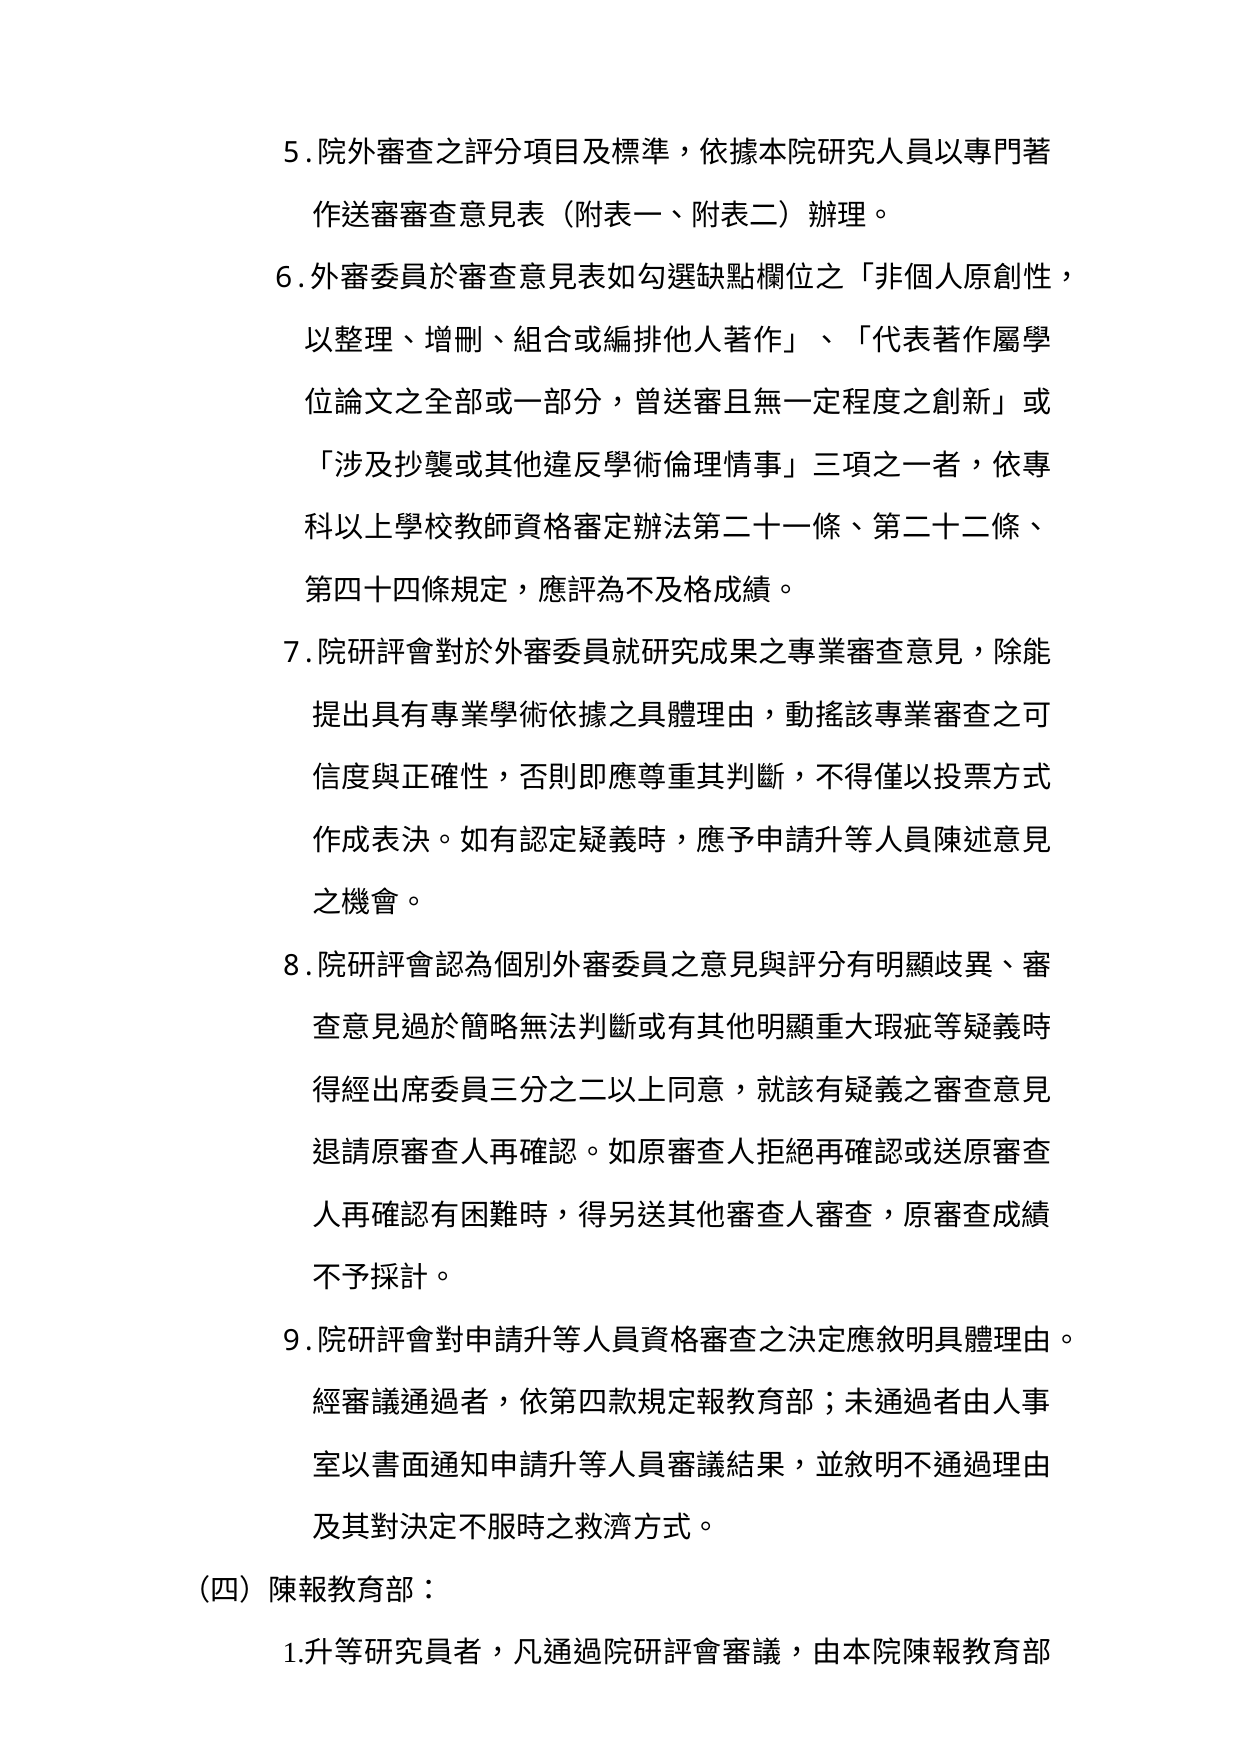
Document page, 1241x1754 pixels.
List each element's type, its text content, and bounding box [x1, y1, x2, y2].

list 升等研究員者，凡通過院研評會審議，由本院陳報教育部 [282, 1608, 1053, 1671]
text 7.院研評會對於外審委員就研究成果之專業審查意見，除能提出具有專業學術依據之具體理由，動搖該專業審查之可信度與正確性，否則即應尊重其判斷，不得僅以投票方式作成表決。如有認定疑義時，應予申請升等人員陳述意見之機會。 [282, 608, 1053, 921]
text 8.院研評會認為個別外審委員之意見與評分有明顯歧異、審查意見過於簡略無法判斷或有其他明顯重大瑕疵等疑義時，得經出席委員三分之二以上同意，就該有疑義之審查意見退請原審查人再確認。如原審查人拒絕再確認或送原審查人再確認有困難時，得另送其他審查人審查，原審查成績不予採計。 [282, 921, 1053, 1296]
text 5.院外審查之評分項目及標準，依據本院研究人員以專門著作送審審查意見表（附表一、附表二）辦理。 [282, 108, 1053, 233]
text 9.院研評會對申請升等人員資格審查之決定應敘明具體理由。經審議通過者，依第四款規定報教育部；未通過者由人事室以書面通知申請升等人員審議結果，並敘明不通過理由及其對決定不服時之救濟方式。 [282, 1296, 1053, 1546]
text 6.外審委員於審查意見表如勾選缺點欄位之「非個人原創性，以整理、增刪、組合或編排他人著作」、「代表著作屬學位論文之全部或一部分，曾送審且無一定程度之創新」或「涉及抄襲或其他違反學術倫理情事」三項之一者，依專科以上學校教師資格審定辦法第二十一條、第二十二條、第四十四條規定，應評為不及格成績。 [275, 233, 1053, 608]
text （四）陳報教育部： [181, 1546, 1053, 1608]
